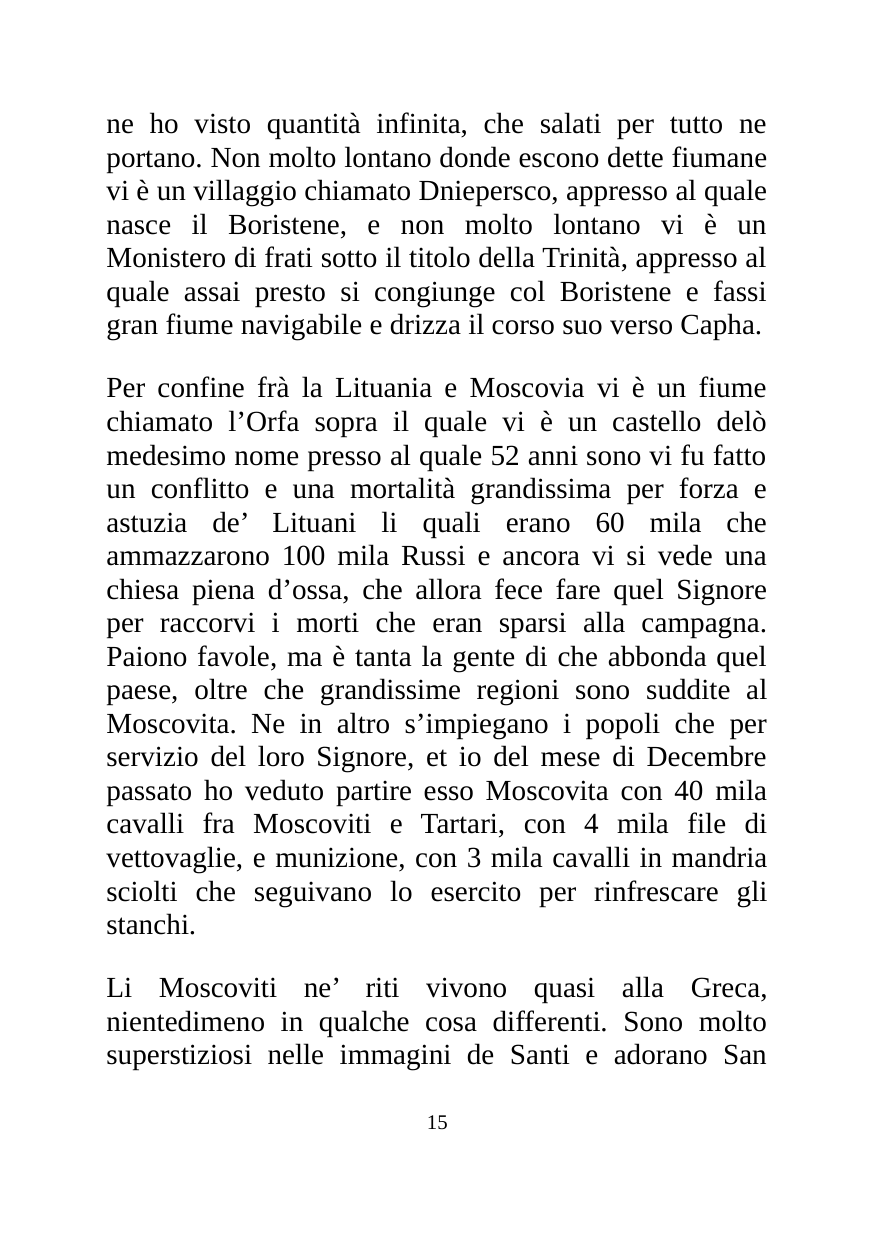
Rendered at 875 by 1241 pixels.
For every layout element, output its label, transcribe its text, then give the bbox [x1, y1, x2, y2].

text Per confine frà la Lituania e Moscovia vi è un fiume chiamato l’Orfa sopra il quale vi è un castello delò medesimo nome presso al quale 52 anni sono vi fu fatto un conflitto e una mortalità grandissima per forza e astuzia de’ Lituani li quali erano 60 mila che ammazzarono 100 mila Russi e ancora vi si vede una chiesa piena d’ossa, che allora fece fare quel Signore per raccorvi i morti che eran sparsi alla campagna. Paiono favole, ma è tanta la gente di che abbonda quel paese, oltre che grandissime regioni sono suddite al Moscovita. Ne in altro s’impiegano i popoli che per servizio del loro Signore, et io del mese di Decembre passato ho veduto partire esso Moscovita con 40 mila cavalli fra Moscoviti e Tartari, con 4 mila file di vettovaglie, e munizione, con 3 mila cavalli in mandria sciolti che seguivano lo esercito per rinfrescare gli stanchi. [106, 371, 768, 941]
text Li Moscoviti ne’ riti vivono quasi alla Greca, nientedimeno in qualche cosa differenti. Sono molto superstiziosi nelle immagini de Santi e adorano San [106, 970, 768, 1071]
text ne ho visto quantità infinita, che salati per tutto ne portano. Non molto lontano donde escono dette fiumane vi è un villaggio chiamato Dniepersco, appresso al quale nasce il Boristene, e non molto lontano vi è un Monistero di frati sotto il titolo della Trinità, appresso al quale assai presto si congiunge col Boristene e fassi gran fiume navigabile e drizza il corso suo verso Capha. [106, 106, 768, 341]
